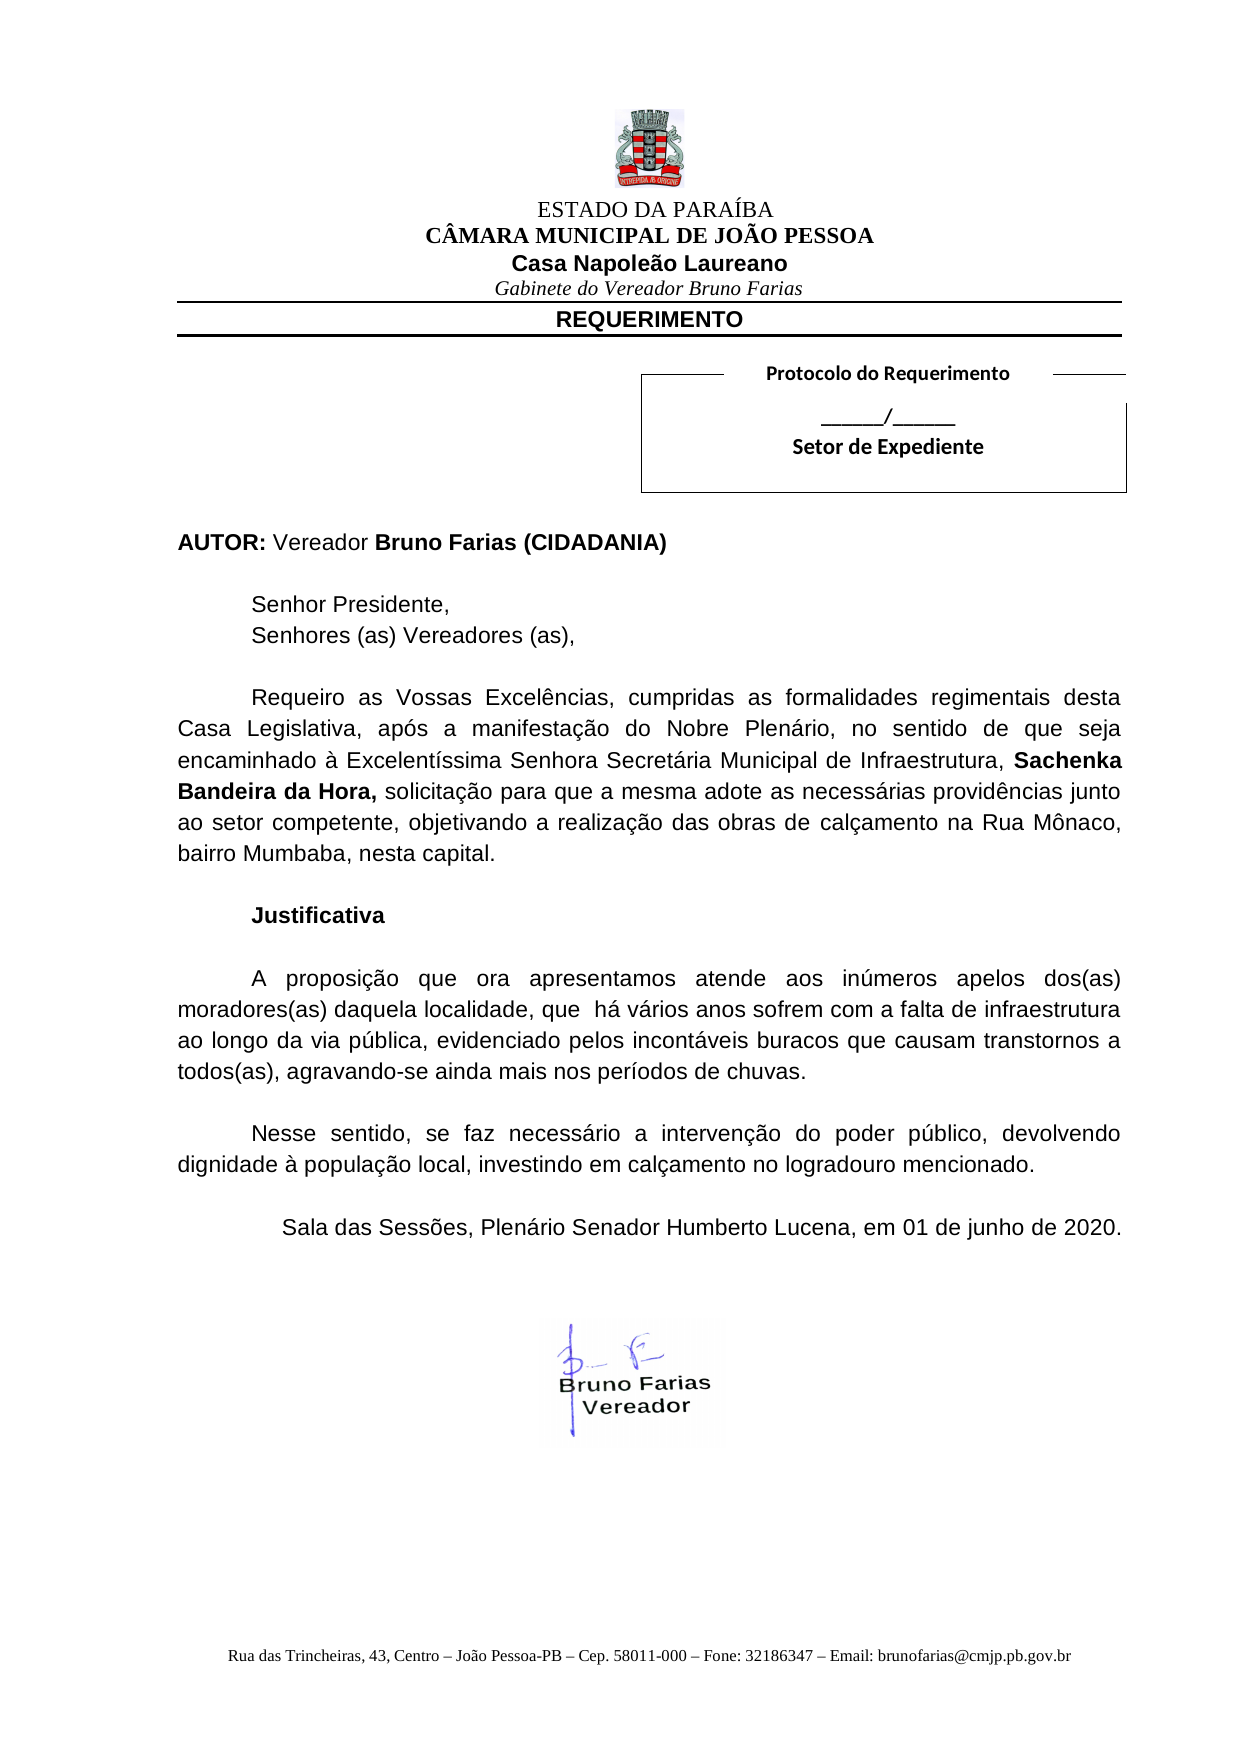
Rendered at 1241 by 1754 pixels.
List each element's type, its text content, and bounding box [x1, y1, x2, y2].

table_cell [1053, 374, 1127, 403]
table_cell [724, 461, 1053, 492]
text Senhores (as) Vereadores (as), [177, 621, 1122, 648]
table_cell [1053, 461, 1126, 492]
table_cell [642, 403, 723, 432]
text Sala das Sessões, Plenário Senador Humberto Lucena, em 01 de junho de 2020. [177, 1213, 1122, 1240]
text AUTOR: Vereador Bruno Farias (CIDADANIA) [177, 528, 1122, 555]
table_header Protocolo do Requerimento [724, 343, 1053, 403]
text REQUERIMENTO [177, 303, 1122, 334]
picture [538, 1318, 727, 1448]
table_cell [1053, 403, 1126, 432]
table_header [641, 343, 723, 374]
table_cell [642, 461, 723, 492]
table_cell [642, 375, 723, 403]
table_cell ______/______ [724, 403, 1053, 432]
text Senhor Presidente, [177, 590, 1122, 617]
text Justificativa [177, 902, 1122, 929]
text Requeiro as Vossas Excelências, cumpridas as formalidades regimentais desta Casa Legislativa, após a manifestação do Nobre Plenário, no sentido de que seja encaminhado à Excelentíssima Senhora Secretária Municipal de Infraestrutura, Sachenka Bandeira da Hora, solicitação para que a mesma adote as necessárias providências junto ao setor competente, objetivando a realização das obras de calçamento na Rua Mônaco, bairro Mumbaba, nesta capital. [177, 684, 1122, 866]
text Nesse sentido, se faz necessário a intervenção do poder público, devolvendo dignidade à população local, investindo em calçamento no logradouro mencionado. [177, 1120, 1122, 1178]
table_cell Setor de Expediente [724, 432, 1053, 461]
table_cell [642, 432, 723, 461]
table_cell [1053, 432, 1126, 461]
table_header [1053, 343, 1127, 374]
text A proposição que ora apresentamos atende aos inúmeros apelos dos(as) moradores(as) daquela localidade, que há vários anos sofrem com a falta de infraestrutura ao longo da via pública, evidenciado pelos incontáveis buracos que causam transtornos a todos(as), agravando-se ainda mais nos períodos de chuvas. [177, 964, 1122, 1084]
